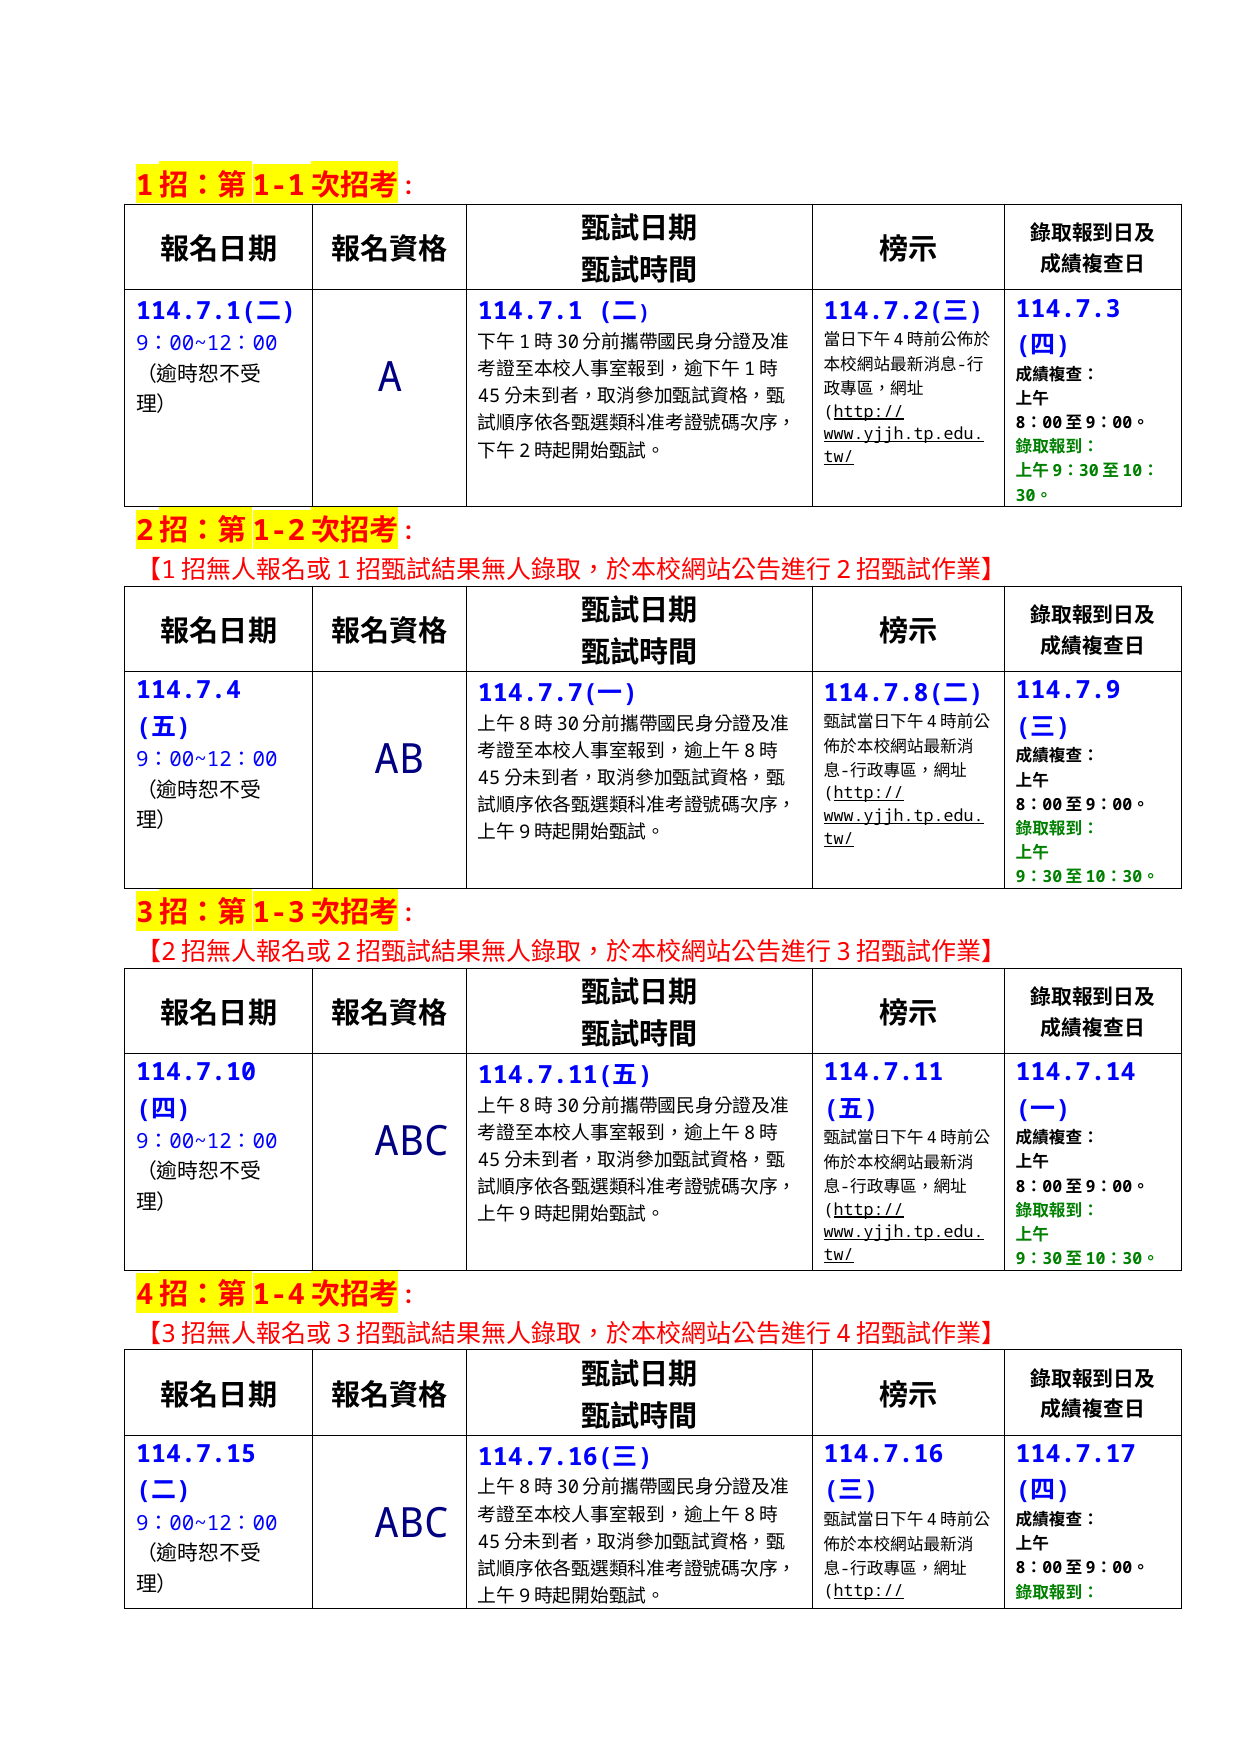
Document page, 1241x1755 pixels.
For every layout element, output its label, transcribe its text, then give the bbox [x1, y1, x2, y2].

table_cell 114.7.9(三) 成績複查： 上午 8：00至9：00。 錄取報到： 上午 9：30至10：30。 [1005, 672, 1181, 888]
table_cell 錄取報到日及 成績複查日 [1005, 587, 1181, 671]
table_cell 報名資格 [313, 1350, 466, 1435]
table_cell 114.7.3(四) 成績複查： 上午 8：00至9：00。 錄取報到： 上午9：30至10：30。 [1005, 290, 1181, 506]
table_cell 4招：第1-4次招考： 【3招無人報名或3招甄試結果無人錄取，於本校網站公告進行4招甄試作業】 [125, 1271, 1181, 1349]
table_cell 錄取報到日及 成績複查日 [1005, 969, 1181, 1053]
table_cell AB [313, 672, 466, 888]
table_cell 甄試日期 甄試時間 [467, 1350, 812, 1435]
table_cell 甄試日期 甄試時間 [467, 969, 812, 1053]
table_cell 報名日期 [125, 969, 312, 1053]
table_cell 報名資格 [313, 969, 466, 1053]
table_cell 114.7.11(五) 甄試當日下午4時前公佈於本校網站最新消息-行政專區，網址(http://www.yjjh.tp.edu.tw/ [813, 1054, 1004, 1269]
table_cell 錄取報到日及 成績複查日 [1005, 1350, 1181, 1435]
table_header 1招：第1-1次招考： [125, 161, 1181, 203]
table_cell ABC [313, 1436, 466, 1608]
table_cell 114.7.16(三) 上午8時30分前攜帶國民身分證及准考證至本校人事室報到，逾上午8時45分未到者，取消參加甄試資格，甄試順序依各甄選類科准考證號碼次序，上午9時起開始甄試。 [467, 1436, 812, 1608]
table_cell 榜示 [813, 205, 1004, 289]
table_cell 114.7.7(一) 上午8時30分前攜帶國民身分證及准考證至本校人事室報到，逾上午8時45分未到者，取消參加甄試資格，甄試順序依各甄選類科准考證號碼次序，上午9時起開始甄試。 [467, 672, 812, 888]
table_cell 報名日期 [125, 1350, 312, 1435]
table_cell 114.7.1(二) 9：00~12：00 （逾時恕不受理） [125, 290, 312, 506]
table_cell 114.7.16(三) 甄試當日下午4時前公佈於本校網站最新消息-行政專區，網址(http:// [813, 1436, 1004, 1608]
table_cell 榜示 [813, 969, 1004, 1053]
table_cell A [313, 290, 466, 506]
table_cell 甄試日期 甄試時間 [467, 205, 812, 289]
table_cell 錄取報到日及 成績複查日 [1005, 205, 1181, 289]
table_cell ABC [313, 1054, 466, 1269]
table_cell 報名資格 [313, 205, 466, 289]
table_cell 114.7.1 (二) 下午1時30分前攜帶國民身分證及准考證至本校人事室報到，逾下午1時45分未到者，取消參加甄試資格，甄試順序依各甄選類科准考證號碼次序，下午2時起開始甄試。 [467, 290, 812, 506]
table_cell 114.7.14(一) 成績複查： 上午 8：00至9：00。 錄取報到： 上午 9：30至10：30。 [1005, 1054, 1181, 1269]
table_cell 114.7.2(三) 當日下午4時前公佈於本校網站最新消息-行政專區，網址(http://www.yjjh.tp.edu.tw/ [813, 290, 1004, 506]
table_cell 報名日期 [125, 587, 312, 671]
table_cell 報名資格 [313, 587, 466, 671]
table_cell 114.7.17(四) 成績複查： 上午 8：00至9：00。 錄取報到： [1005, 1436, 1181, 1608]
table_cell 報名日期 [125, 205, 312, 289]
table_cell 114.7.15(二) 9：00~12：00 （逾時恕不受理） [125, 1436, 312, 1608]
table_cell 榜示 [813, 1350, 1004, 1435]
table_cell 114.7.8(二) 甄試當日下午4時前公佈於本校網站最新消息-行政專區，網址(http://www.yjjh.tp.edu.tw/ [813, 672, 1004, 888]
table_cell 榜示 [813, 587, 1004, 671]
table_cell 甄試日期 甄試時間 [467, 587, 812, 671]
table_cell 114.7.11(五) 上午8時30分前攜帶國民身分證及准考證至本校人事室報到，逾上午8時45分未到者，取消參加甄試資格，甄試順序依各甄選類科准考證號碼次序，上午9時起開始甄試。 [467, 1054, 812, 1269]
table_cell 114.7.4 (五) 9：00~12：00 （逾時恕不受理） [125, 672, 312, 888]
table_cell 114.7.10(四) 9：00~12：00 （逾時恕不受理） [125, 1054, 312, 1269]
table_cell 2招：第1-2次招考： 【1招無人報名或1招甄試結果無人錄取，於本校網站公告進行2招甄試作業】 [125, 507, 1181, 586]
table_cell 3招：第1-3次招考： 【2招無人報名或2招甄試結果無人錄取，於本校網站公告進行3招甄試作業】 [125, 889, 1181, 967]
